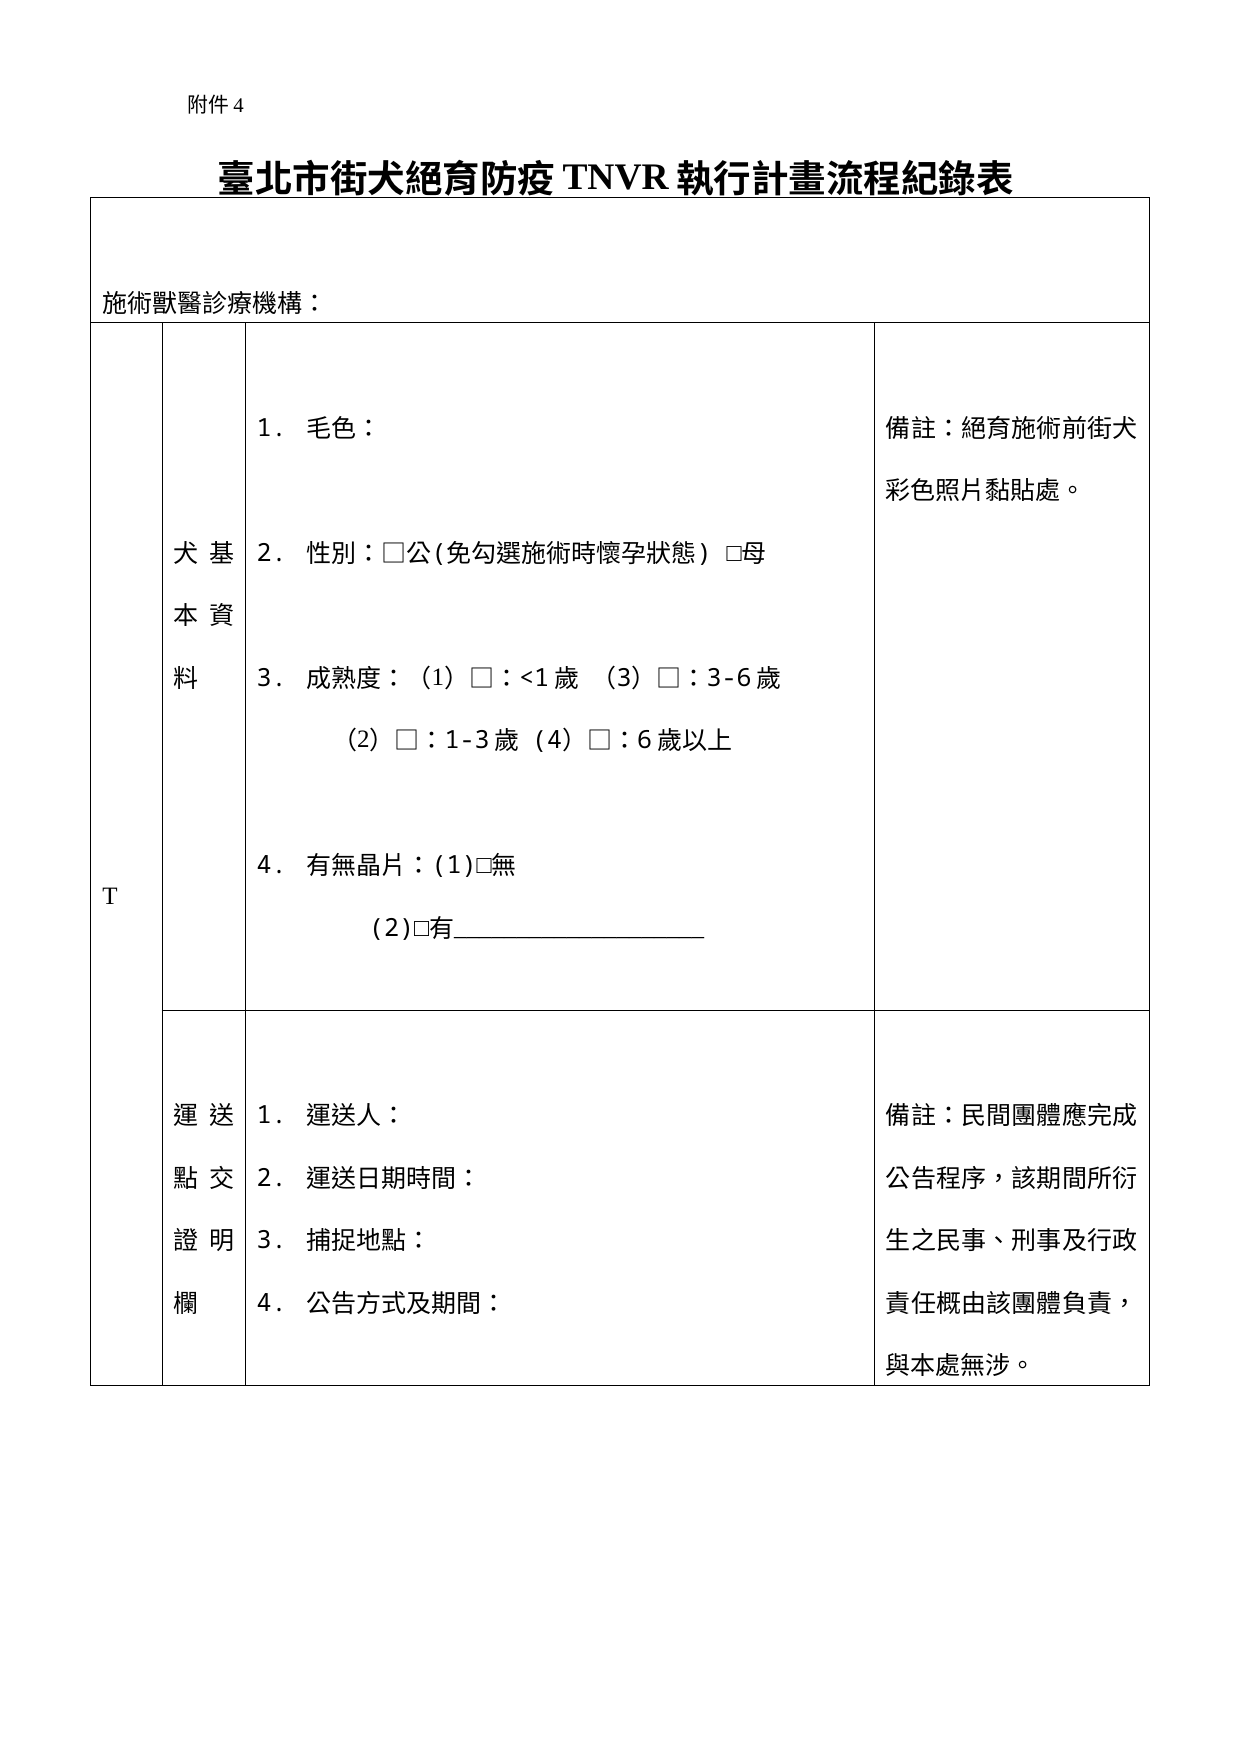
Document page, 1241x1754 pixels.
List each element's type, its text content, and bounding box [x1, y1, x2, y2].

table_cell 備註：絕育施術前街犬彩色照片黏貼處。 [875, 323, 1149, 1010]
table_header 施術獸醫診療機構： [91, 198, 1149, 322]
table_cell 犬基本資料 [163, 323, 245, 1010]
table_cell 備註：民間團體應完成公告程序，該期間所衍生之民事、刑事及行政責任概由該團體負責，與本處無涉。 [875, 1011, 1149, 1385]
table_cell 運送點交證明欄 [163, 1011, 245, 1385]
text 臺北市街犬絕育防疫TNVR執行計畫流程紀錄表 [187, 135, 1102, 197]
table_cell T [91, 323, 162, 1385]
table_cell 毛色： 性別：□公(免勾選施術時懷孕狀態) □母 成熟度：（1）□：<1歲 （3）□：3-6歲 （2）□：1-3歲 (4）□：6歲以上 有無晶片：(1)□無 (2)□有____________________ [246, 323, 874, 1010]
table_cell 運送人： 運送日期時間： 捕捉地點： 公告方式及期間： [246, 1011, 874, 1385]
